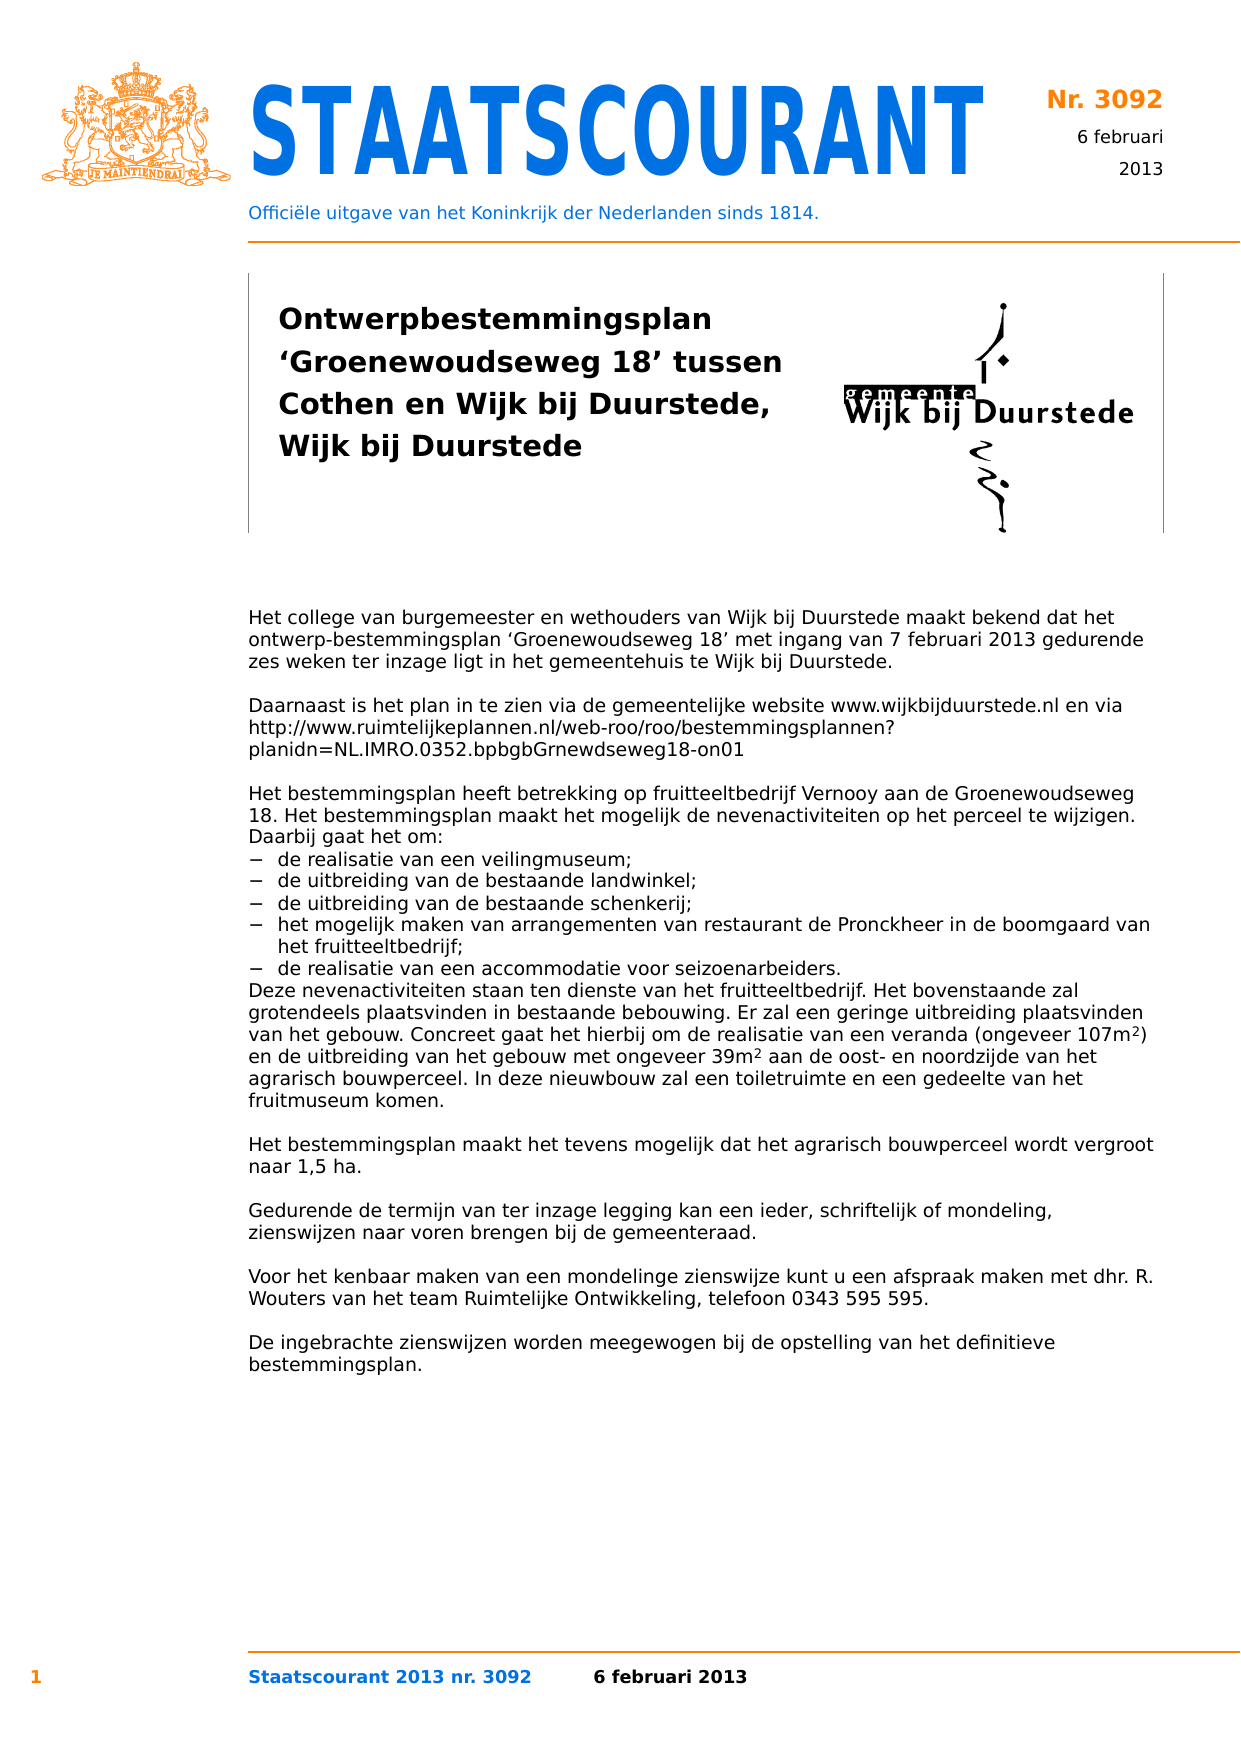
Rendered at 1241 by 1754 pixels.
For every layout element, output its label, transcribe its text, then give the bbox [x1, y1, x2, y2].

text Het college van burgemeester en wethouders van Wijk bij Duurstede maakt bekend dat het ontwerp-bestemmingsplan ‘Groenewoudseweg 18’ met ingang van 7 februari 2013 gedurende zes weken ter inzage ligt in het gemeentehuis te Wijk bij Duurstede. [248, 607, 1163, 673]
text − het mogelijk maken van arrangementen van restaurant de Pronckheer in de boomgaard van het fruitteeltbedrijf; [248, 914, 1163, 958]
text Gedurende de termijn van ter inzage legging kan een ieder, schriftelijk of mondeling, zienswijzen naar voren brengen bij de gemeenteraad. [248, 1200, 1163, 1244]
text Het bestemmingsplan maakt het tevens mogelijk dat het agrarisch bouwperceel wordt vergroot naar 1,5 ha. [248, 1134, 1163, 1178]
text http://www.ruimtelijkeplannen.nl/web-roo/roo/bestemmingsplannen?planidn=NL.IMRO.0352.bpbgbGrnewdseweg18-on01 [248, 717, 1163, 761]
table_header STAATSCOURANT [248, 62, 998, 203]
text − de realisatie van een accommodatie voor seizoenarbeiders. [248, 958, 1163, 980]
table_header Nr. 3092 [998, 62, 1240, 121]
text − de realisatie van een veilingmuseum; [248, 848, 1163, 870]
table_cell 6 februari [998, 121, 1240, 153]
picture [844, 302, 1134, 533]
picture [41, 62, 231, 186]
text Het bestemmingsplan heeft betrekking op fruitteeltbedrijf Vernooy aan de Groenewoudseweg 18. Het bestemmingsplan maakt het mogelijk de nevenactiviteiten op het perceel te wijzigen. Daarbij gaat het om: [248, 782, 1163, 848]
text Voor het kenbaar maken van een mondelinge zienswijze kunt u een afspraak maken met dhr. R. Wouters van het team Ruimtelijke Ontwikkeling, telefoon 0343 595 595. [248, 1266, 1163, 1310]
text De ingebrachte zienswijzen worden meegewogen bij de opstelling van het definitieve bestemmingsplan. [248, 1332, 1163, 1376]
text Daarnaast is het plan in te zien via de gemeentelijke website www.wijkbijduurstede.nl en via [248, 695, 1163, 717]
table_header [25, 62, 248, 241]
text − de uitbreiding van de bestaande landwinkel; [248, 870, 1163, 892]
table_cell Officiële uitgave van het Koninkrijk der Nederlanden sinds 1814. [248, 203, 1240, 241]
text Deze nevenactiviteiten staan ten dienste van het fruitteeltbedrijf. Het bovenstaande zal grotendeels plaatsvinden in bestaande bebouwing. Er zal een geringe uitbreiding plaatsvinden van het gebouw. Concreet gaat het hierbij om de realisatie van een veranda (ongeveer 107m2) en de uitbreiding van het gebouw met ongeveer 39m2 aan de oost- en noordzijde van het agrarisch bouwperceel. In deze nieuwbouw zal een toiletruimte en een gedeelte van het fruitmuseum komen. [248, 980, 1163, 1112]
text − de uitbreiding van de bestaande schenkerij; [248, 892, 1163, 914]
subtitle Ontwerpbestemmingsplan ‘Groenewoudseweg 18’ tussen Cothen en Wijk bij Duurstede, Wijk bij Duurstede [249, 273, 1163, 533]
table_cell 2013 [998, 153, 1240, 203]
